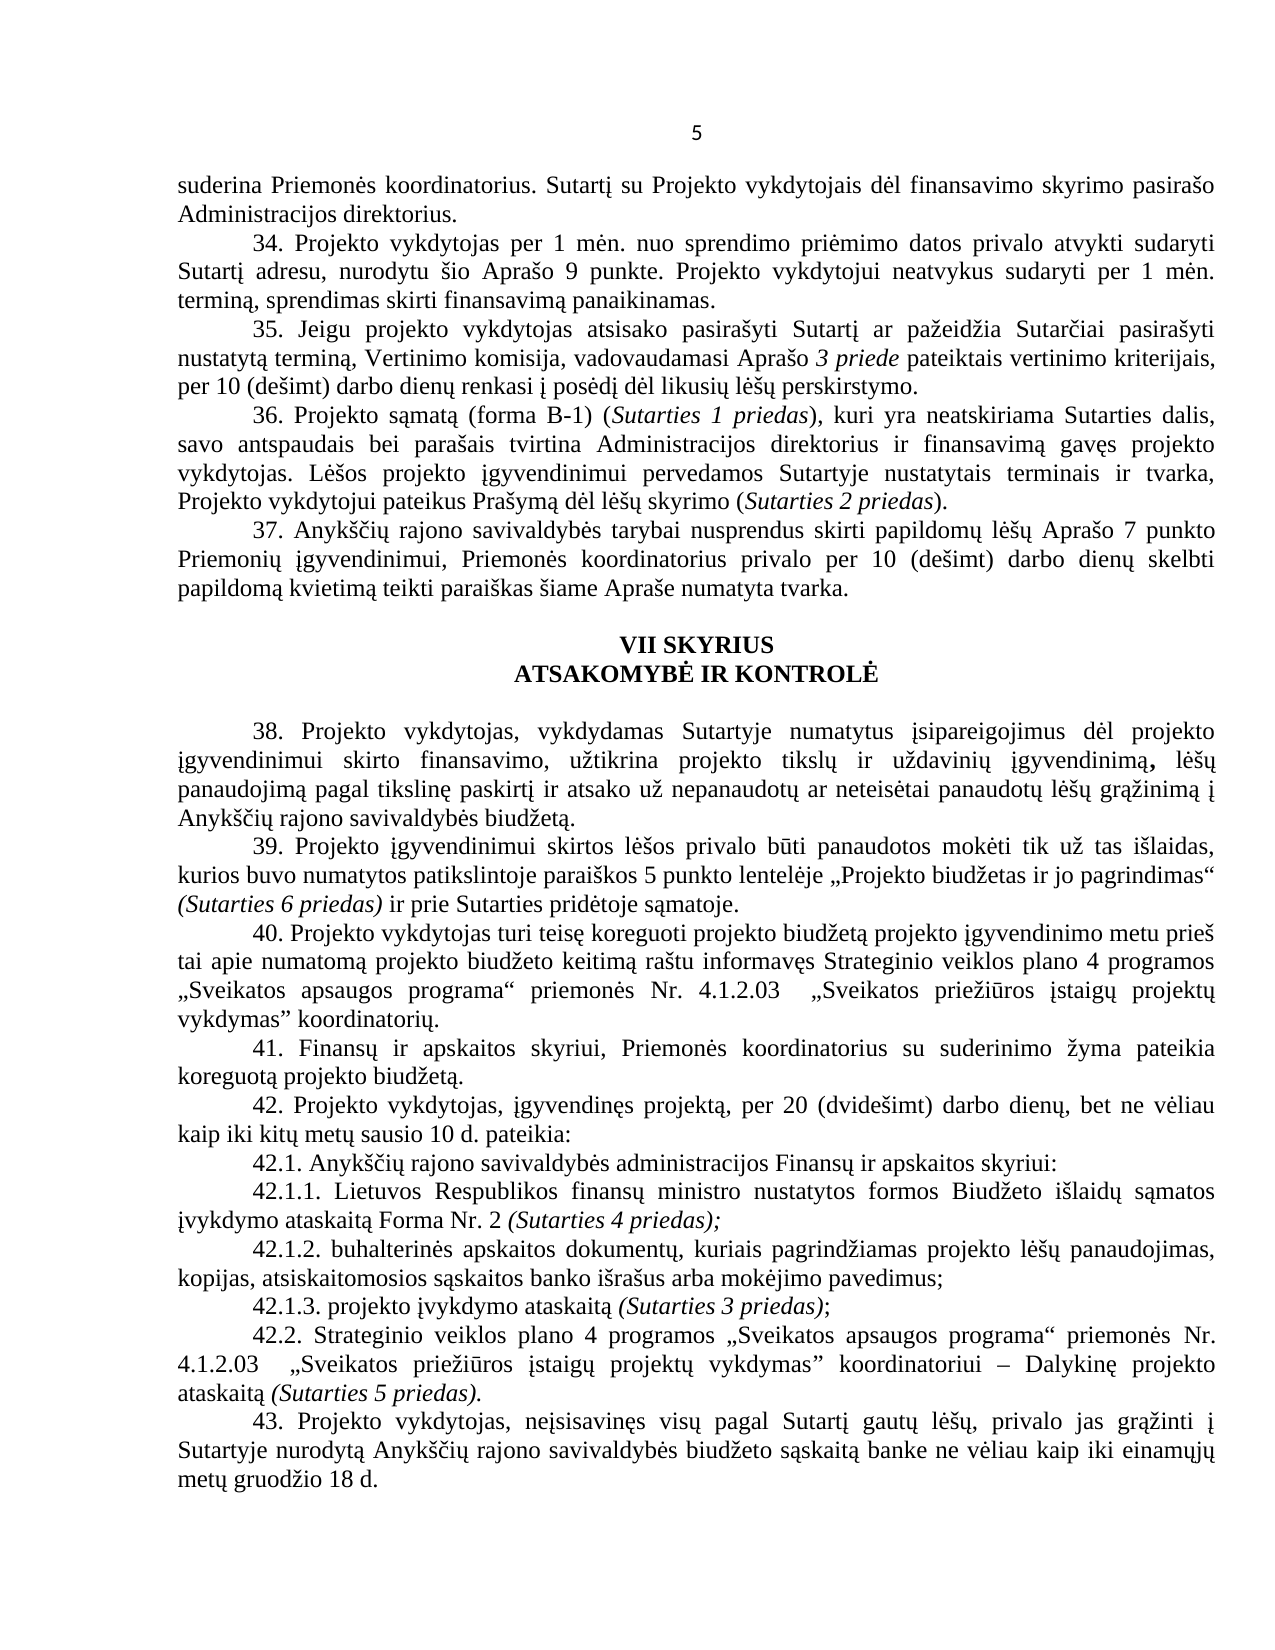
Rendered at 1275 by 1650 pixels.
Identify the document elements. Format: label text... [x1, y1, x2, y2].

text 41. Finansų ir apskaitos skyriui, Priemonės koordinatorius su suderinimo žyma pateikia koreguotą projekto biudžetą. [177, 1033, 1216, 1090]
text 42.2. Strateginio veiklos plano 4 programos „Sveikatos apsaugos programa“ priemonės Nr. 4.1.2.03 „Sveikatos priežiūros įstaigų projektų vykdymas” koordinatoriui – Dalykinę projekto ataskaitą (Sutarties 5 priedas). [177, 1320, 1216, 1406]
text 36. Projekto sąmatą (forma B-1) (Sutarties 1 priedas), kuri yra neatskiriama Sutarties dalis, savo antspaudais bei parašais tvirtina Administracijos direktorius ir finansavimą gavęs projekto vykdytojas. Lėšos projekto įgyvendinimui pervedamos Sutartyje nustatytais terminais ir tvarka, Projekto vykdytojui pateikus Prašymą dėl lėšų skyrimo (Sutarties 2 priedas). [177, 400, 1216, 515]
text 37. Anykščių rajono savivaldybės tarybai nusprendus skirti papildomų lėšų Aprašo 7 punkto Priemonių įgyvendinimui, Priemonės koordinatorius privalo per 10 (dešimt) darbo dienų skelbti papildomą kvietimą teikti paraiškas šiame Apraše numatyta tvarka. [177, 515, 1216, 601]
text 35. Jeigu projekto vykdytojas atsisako pasirašyti Sutartį ar pažeidžia Sutarčiai pasirašyti nustatytą terminą, Vertinimo komisija, vadovaudamasi Aprašo 3 priede pateiktais vertinimo kriterijais, per 10 (dešimt) darbo dienų renkasi į posėdį dėl likusių lėšų perskirstymo. [177, 314, 1216, 400]
text suderina Priemonės koordinatorius. Sutartį su Projekto vykdytojais dėl finansavimo skyrimo pasirašo Administracijos direktorius. [177, 170, 1216, 228]
text 42.1.3. projekto įvykdymo ataskaitą (Sutarties 3 priedas); [177, 1291, 1216, 1320]
text 43. Projekto vykdytojas, neįsisavinęs visų pagal Sutartį gautų lėšų, privalo jas grąžinti į Sutartyje nurodytą Anykščių rajono savivaldybės biudžeto sąskaitą banke ne vėliau kaip iki einamųjų metų gruodžio 18 d. [177, 1406, 1216, 1493]
text 34. Projekto vykdytojas per 1 mėn. nuo sprendimo priėmimo datos privalo atvykti sudaryti Sutartį adresu, nurodytu šio Aprašo 9 punkte. Projekto vykdytojui neatvykus sudaryti per 1 mėn. terminą, sprendimas skirti finansavimą panaikinamas. [177, 228, 1216, 314]
text 42.1.1. Lietuvos Respublikos finansų ministro nustatytos formos Biudžeto išlaidų sąmatos įvykdymo ataskaitą Forma Nr. 2 (Sutarties 4 priedas); [177, 1176, 1216, 1234]
text VII SKYRIUS [177, 630, 1216, 659]
text 42.1. Anykščių rajono savivaldybės administracijos Finansų ir apskaitos skyriui: [177, 1148, 1216, 1176]
text 39. Projekto įgyvendinimui skirtos lėšos privalo būti panaudotos mokėti tik už tas išlaidas, kurios buvo numatytos patikslintoje paraiškos 5 punkto lentelėje „Projekto biudžetas ir jo pagrindimas“ (Sutarties 6 priedas) ir prie Sutarties pridėtoje sąmatoje. [177, 831, 1216, 918]
text 42. Projekto vykdytojas, įgyvendinęs projektą, per 20 (dvidešimt) darbo dienų, bet ne vėliau kaip iki kitų metų sausio 10 d. pateikia: [177, 1090, 1216, 1148]
text ATSAKOMYBĖ IR KONTROLĖ [177, 659, 1216, 688]
text 40. Projekto vykdytojas turi teisę koreguoti projekto biudžetą projekto įgyvendinimo metu prieš tai apie numatomą projekto biudžeto keitimą raštu informavęs Strateginio veiklos plano 4 programos „Sveikatos apsaugos programa“ priemonės Nr. 4.1.2.03 „Sveikatos priežiūros įstaigų projektų vykdymas” koordinatorių. [177, 918, 1216, 1033]
text 42.1.2. buhalterinės apskaitos dokumentų, kuriais pagrindžiamas projekto lėšų panaudojimas, kopijas, atsiskaitomosios sąskaitos banko išrašus arba mokėjimo pavedimus; [177, 1234, 1216, 1291]
text 38. Projekto vykdytojas, vykdydamas Sutartyje numatytus įsipareigojimus dėl projekto įgyvendinimui skirto finansavimo, užtikrina projekto tikslų ir uždavinių įgyvendinimą, lėšų panaudojimą pagal tikslinę paskirtį ir atsako už nepanaudotų ar neteisėtai panaudotų lėšų grąžinimą į Anykščių rajono savivaldybės biudžetą. [177, 716, 1216, 831]
